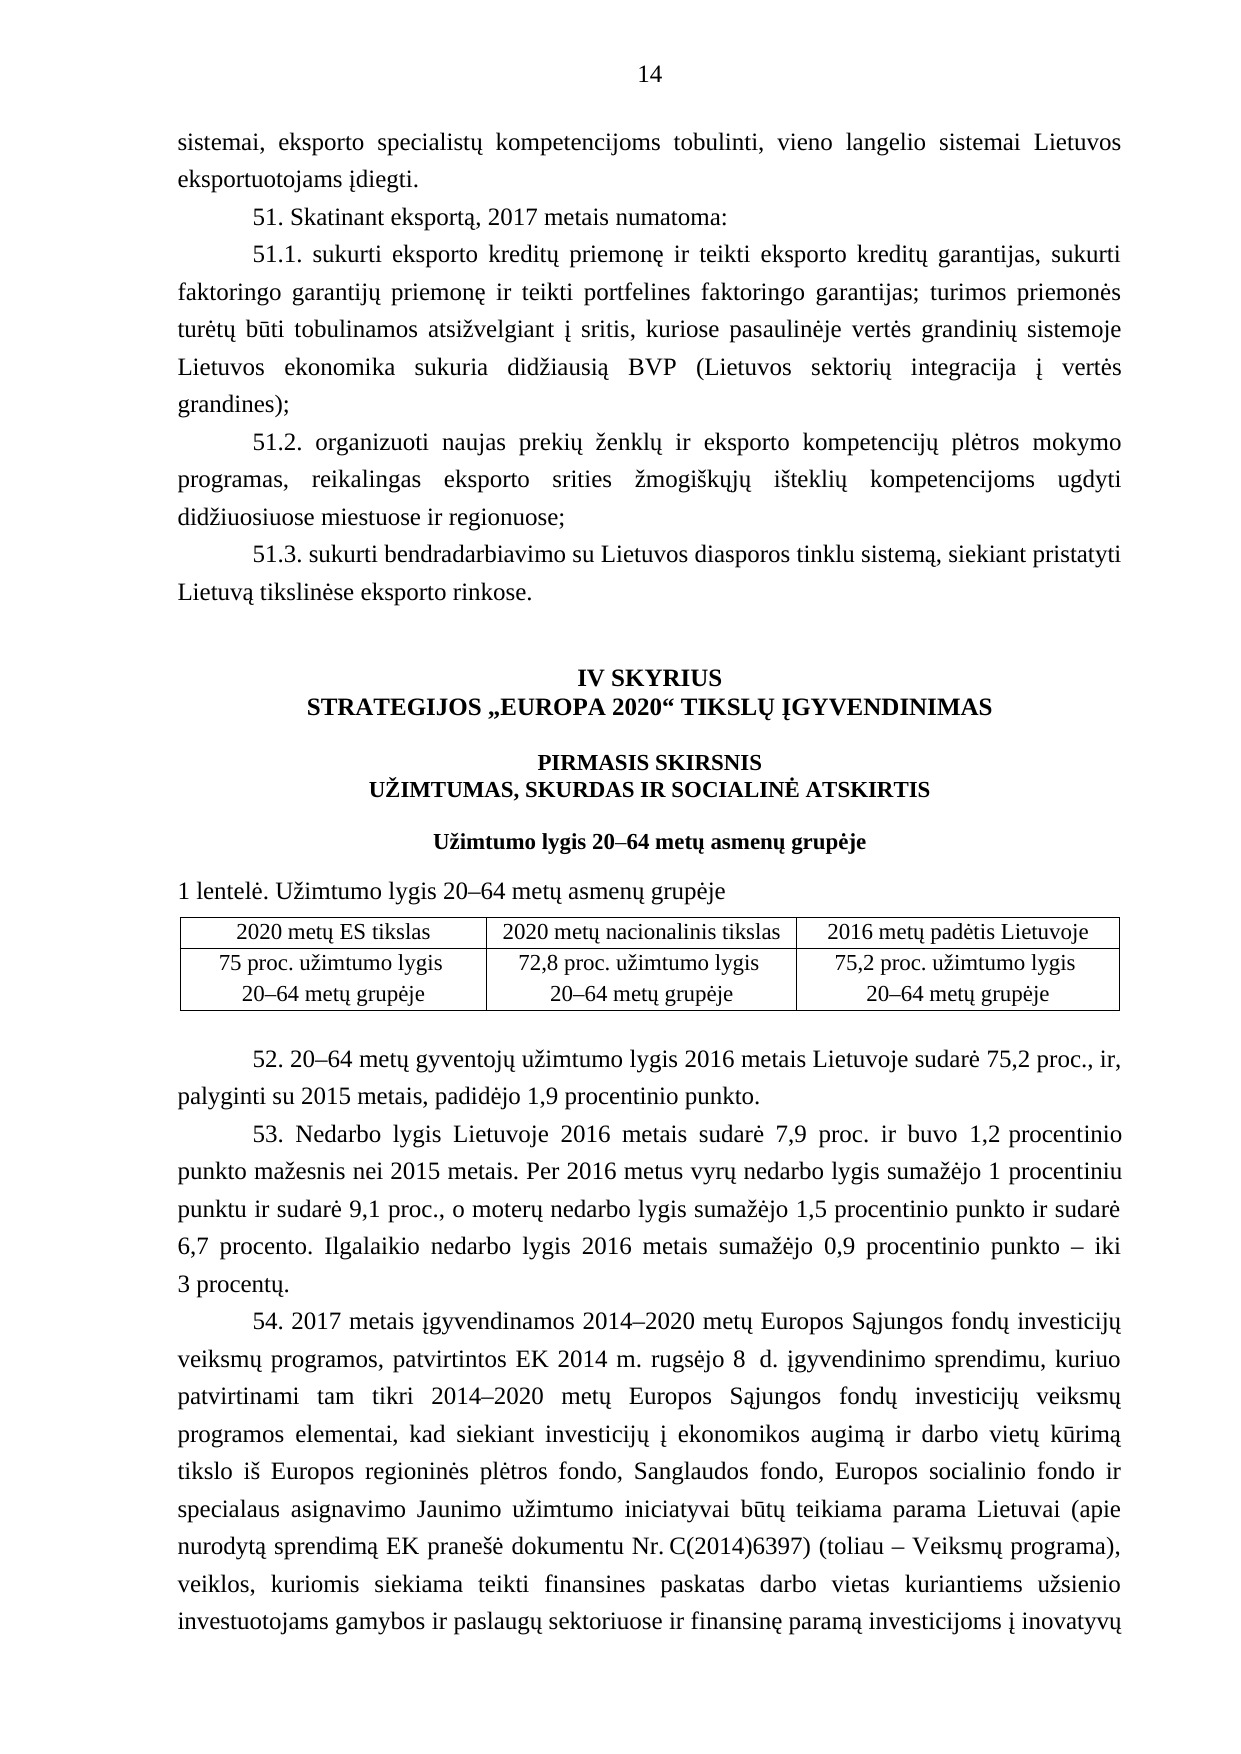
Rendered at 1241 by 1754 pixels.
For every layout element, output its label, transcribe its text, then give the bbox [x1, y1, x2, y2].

text IV SKYRIUS [177, 663, 1122, 692]
text 51.1. sukurti eksporto kreditų priemonę ir teikti eksporto kreditų garantijas, sukurti faktoringo garantijų priemonę ir teikti portfelines faktoringo garantijas; turimos priemonės turėtų būti tobulinamos atsižvelgiant į sritis, kuriose pasaulinėje vertės grandinių sistemoje Lietuvos ekonomika sukuria didžiausią BVP (Lietuvos sektorių integracija į vertės grandines); [177, 231, 1122, 418]
text Strategijos „Europa 2020“ tikslų įgyvendinimas [177, 692, 1122, 721]
text 1 lentelė. Užimtumo lygis 20–64 metų asmenų grupėje [177, 876, 1122, 905]
table_header 2020 metų ES tikslas [181, 918, 486, 948]
text 51.3. sukurti bendradarbiavimo su Lietuvos diasporos tinklu sistemą, siekiant pristatyti Lietuvą tikslinėse eksporto rinkose. [177, 531, 1122, 606]
text PIRMASIS SKIRSNIS [177, 749, 1122, 776]
table_cell 75 proc. užimtumo lygis 20–64 metų grupėje [181, 949, 486, 1010]
table_header 2016 metų padėtis Lietuvoje [797, 918, 1119, 948]
text 54. 2017 metais įgyvendinamos 2014–2020 metų Europos Sąjungos fondų investicijų veiksmų programos, patvirtintos EK 2014 m. rugsėjo 8 d. įgyvendinimo sprendimu, kuriuo patvirtinami tam tikri 2014–2020 metų Europos Sąjungos fondų investicijų veiksmų programos elementai, kad siekiant investicijų į ekonomikos augimą ir darbo vietų kūrimą tikslo iš Europos regioninės plėtros fondo, Sanglaudos fondo, Europos socialinio fondo ir specialaus asignavimo Jaunimo užimtumo iniciatyvai būtų teikiama parama Lietuvai (apie nurodytą sprendimą EK pranešė dokumentu Nr. C(2014)6397) (toliau – Veiksmų programa), veiklos, kuriomis siekiama teikti finansines paskatas darbo vietas kuriantiems užsienio investuotojams gamybos ir paslaugų sektoriuose ir finansinę paramą investicijoms į inovatyvų [177, 1297, 1122, 1635]
text Užimtumo lygis 20–64 metų asmenų grupėje [177, 828, 1122, 855]
table_cell 75,2 proc. užimtumo lygis 20–64 metų grupėje [797, 949, 1119, 1010]
text 51.2. organizuoti naujas prekių ženklų ir eksporto kompetencijų plėtros mokymo programas, reikalingas eksporto srities žmogiškųjų išteklių kompetencijoms ugdyti didžiuosiuose miestuose ir regionuose; [177, 418, 1122, 531]
text 52. 20–64 metų gyventojų užimtumo lygis 2016 metais Lietuvoje sudarė 75,2 proc., ir, palyginti su 2015 metais, padidėjo 1,9 procentinio punkto. [177, 1035, 1122, 1110]
text sistemai, eksporto specialistų kompetencijoms tobulinti, vieno langelio sistemai Lietuvos eksportuotojams įdiegti. [177, 118, 1122, 193]
table_header 2020 metų nacionalinis tikslas [487, 918, 796, 948]
text UŽIMTUMAS, SKURDAS IR SOCIALINĖ ATSKIRTIS [177, 776, 1122, 802]
text 51. Skatinant eksportą, 2017 metais numatoma: [177, 193, 1122, 231]
text 53. Nedarbo lygis Lietuvoje 2016 metais sudarė 7,9 proc. ir buvo 1,2 procentinio punkto mažesnis nei 2015 metais. Per 2016 metus vyrų nedarbo lygis sumažėjo 1 procentiniu punktu ir sudarė 9,1 proc., o moterų nedarbo lygis sumažėjo 1,5 procentinio punkto ir sudarė 6,7 procento. Ilgalaikio nedarbo lygis 2016 metais sumažėjo 0,9 procentinio punkto – iki 3 procentų. [177, 1110, 1122, 1297]
table_cell 72,8 proc. užimtumo lygis 20–64 metų grupėje [487, 949, 796, 1010]
